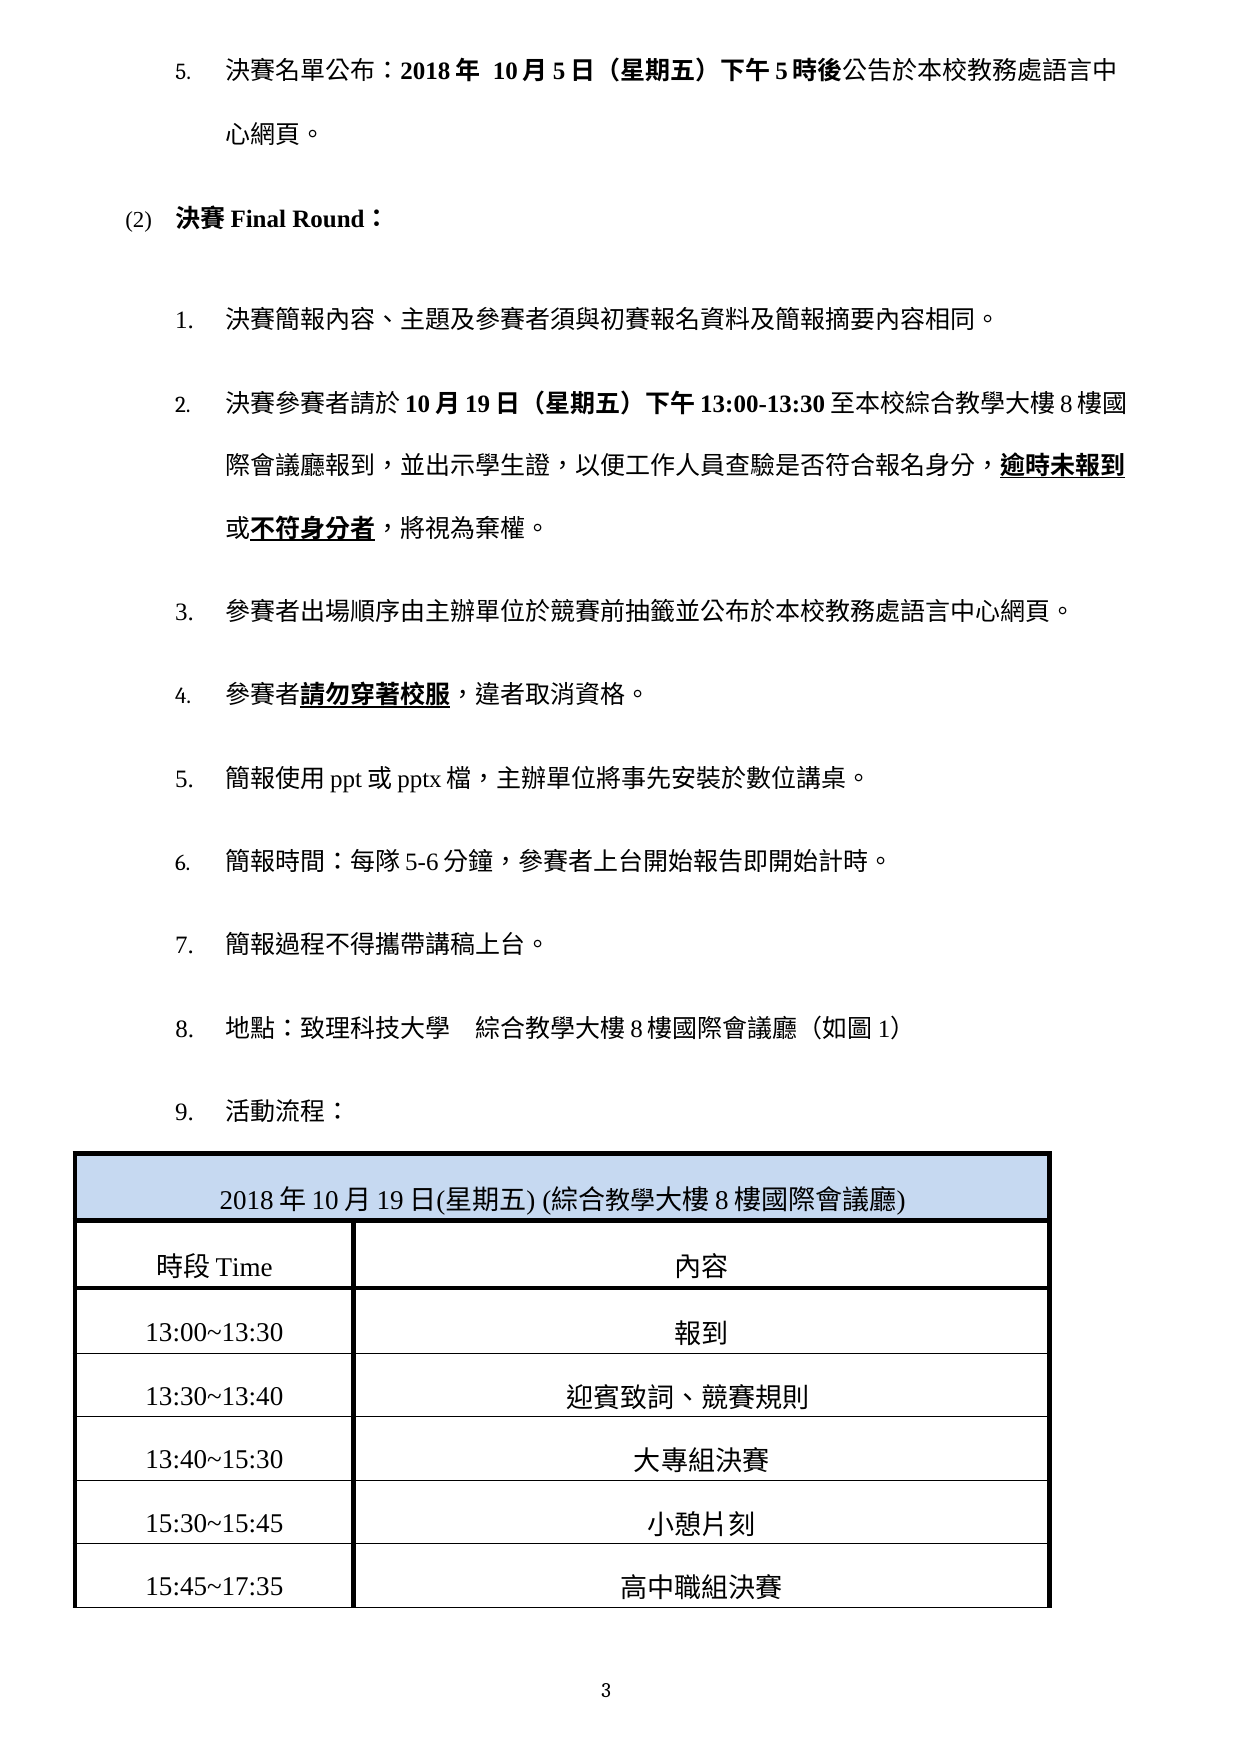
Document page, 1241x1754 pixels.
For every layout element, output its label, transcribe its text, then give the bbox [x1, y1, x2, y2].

list 簡報時間：每隊5-6分鐘，參賽者上台開始報告即開始計時。 [175, 818, 1137, 880]
list 參賽者請勿穿著校服，違者取消資格。 [175, 651, 1137, 714]
table_cell 內容 [356, 1223, 1047, 1286]
list 活動流程： [175, 1068, 1137, 1130]
list 決賽Final Round： [125, 175, 1137, 237]
table_header 2018年10月19日(星期五) (綜合教學大樓8樓國際會議廳) [77, 1156, 1047, 1218]
list 決賽簡報內容、主題及參賽者須與初賽報名資料及簡報摘要內容相同。 [175, 276, 1137, 339]
table_cell 報到 [356, 1290, 1047, 1353]
list 簡報過程不得攜帶講稿上台。 [175, 901, 1137, 964]
list 地點：致理科技大學 綜合教學大樓8樓國際會議廳（如圖1） [175, 984, 1137, 1047]
table_cell 13:00~13:30 [77, 1290, 351, 1353]
list 參賽者出場順序由主辦單位於競賽前抽籤並公布於本校教務處語言中心網頁。 [175, 568, 1137, 630]
table_cell 13:30~13:40 [77, 1354, 351, 1416]
list 決賽名單公布：2018年 10月5日（星期五）下午5時後公告於本校教務處語言中心網頁。 [175, 27, 1137, 153]
table_cell 大專組決賽 [356, 1417, 1047, 1480]
table_cell 15:45~17:35 [77, 1544, 351, 1607]
list 簡報使用ppt或pptx檔，主辦單位將事先安裝於數位講桌。 [175, 734, 1137, 797]
table_cell 高中職組決賽 [356, 1544, 1047, 1607]
list 決賽參賽者請於10月19日（星期五）下午13:00-13:30至本校綜合教學大樓8樓國際會議廳報到，並出示學生證，以便工作人員查驗是否符合報名身分，逾時未報到或不符身分者，將視為棄權。 [175, 359, 1137, 547]
table_cell 15:30~15:45 [77, 1481, 351, 1543]
table_cell 小憩片刻 [356, 1481, 1047, 1543]
table_cell 時段Time [77, 1223, 351, 1286]
table_cell 13:40~15:30 [77, 1417, 351, 1480]
table_cell 迎賓致詞、競賽規則 [356, 1354, 1047, 1416]
